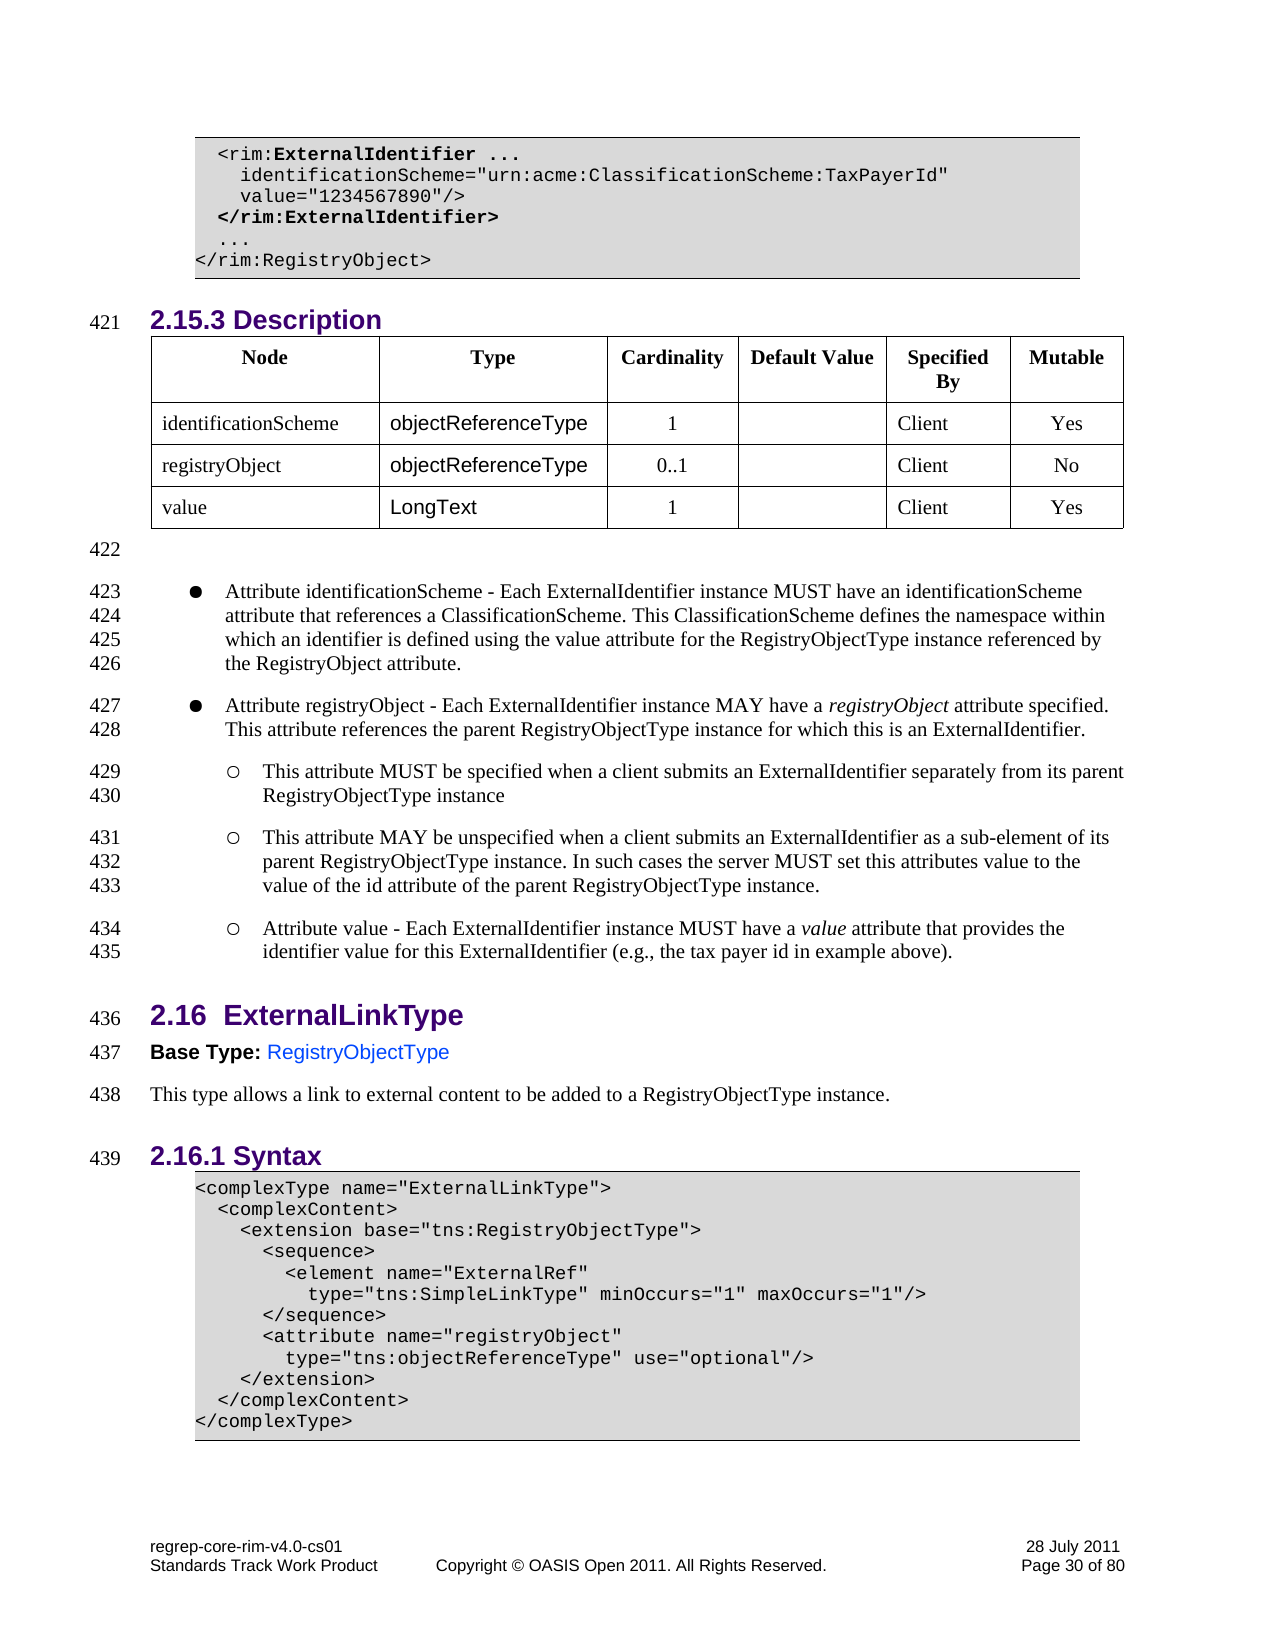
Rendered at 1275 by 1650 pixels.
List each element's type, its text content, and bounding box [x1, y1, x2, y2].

table_cell Yes [1011, 487, 1123, 528]
text </complexContent> [195, 1384, 1080, 1405]
subtitle ExternalLinkType [150, 997, 1125, 1031]
table_cell registryObject [152, 445, 379, 486]
table_cell [739, 445, 886, 486]
text identificationScheme="urn:acme:ClassificationScheme:TaxPayerId" [195, 158, 1080, 180]
table_header Type [380, 337, 607, 402]
table_cell No [1011, 445, 1123, 486]
table_cell [739, 403, 886, 444]
text <sequence> [195, 1235, 1080, 1256]
text </rim:RegistryObject> [195, 243, 1080, 278]
text <element name="ExternalRef" [195, 1256, 1080, 1277]
table_header Default Value [739, 337, 886, 402]
table_cell 1 [608, 487, 738, 528]
table_header Specified By [887, 337, 1010, 402]
text </rim:ExternalIdentifier> [195, 201, 1080, 222]
text This type allows a link to external content to be added to a RegistryObjectType instance. [150, 1082, 1125, 1106]
table_cell Client [887, 445, 1010, 486]
table_header Node [152, 337, 379, 402]
table_cell objectReferenceType [380, 403, 607, 444]
text <complexType name="ExternalLinkType"> [195, 1172, 1080, 1192]
table_cell Client [887, 487, 1010, 528]
list This attribute MUST be specified when a client submits an ExternalIdentifier separately from its parent RegistryObjectType instance [225, 759, 1125, 807]
list Attribute registryObject - Each ExternalIdentifier instance MAY have a registryObject attribute specified. This attribute references the parent RegistryObjectType instance for which this is an ExternalIdentifier. [187, 693, 1125, 741]
subtitle Description [150, 304, 1125, 336]
text ... [195, 222, 1080, 243]
text <attribute name="registryObject" [195, 1320, 1080, 1341]
table_header Cardinality [608, 337, 738, 402]
table_cell 0..1 [608, 445, 738, 486]
table_cell value [152, 487, 379, 528]
text </extension> [195, 1362, 1080, 1384]
text type="tns:SimpleLinkType" minOccurs="1" maxOccurs="1"/> [195, 1277, 1080, 1299]
table_cell 1 [608, 403, 738, 444]
table_header Mutable [1011, 337, 1123, 402]
text type="tns:objectReferenceType" use="optional"/> [195, 1341, 1080, 1362]
list This attribute MAY be unspecified when a client submits an ExternalIdentifier as a sub-element of its parent RegistryObjectType instance. In such cases the server MUST set this attributes value to the value of the id attribute of the parent RegistryObjectType instance. [225, 825, 1125, 897]
list Attribute identificationScheme - Each ExternalIdentifier instance MUST have an identificationScheme attribute that references a ClassificationScheme. This ClassificationScheme defines the namespace within which an identifier is defined using the value attribute for the RegistryObjectType instance referenced by the RegistryObject attribute. [187, 579, 1125, 675]
list Attribute value - Each ExternalIdentifier instance MUST have a value attribute that provides the identifier value for this ExternalIdentifier (e.g., the tax payer id in example above). [225, 915, 1125, 963]
table_cell LongText [380, 487, 607, 528]
text Base Type: RegistryObjectType [150, 1040, 1125, 1064]
table_cell objectReferenceType [380, 445, 607, 486]
text </complexType> [195, 1405, 1080, 1440]
text <extension base="tns:RegistryObjectType"> [195, 1214, 1080, 1235]
text <rim:ExternalIdentifier ... [195, 138, 1080, 158]
text value="1234567890"/> [195, 180, 1080, 201]
text <complexContent> [195, 1192, 1080, 1214]
text </sequence> [195, 1299, 1080, 1320]
table_cell Client [887, 403, 1010, 444]
table_cell Yes [1011, 403, 1123, 444]
subtitle Syntax [150, 1140, 1125, 1171]
table_cell identificationScheme [152, 403, 379, 444]
table_cell [739, 487, 886, 528]
